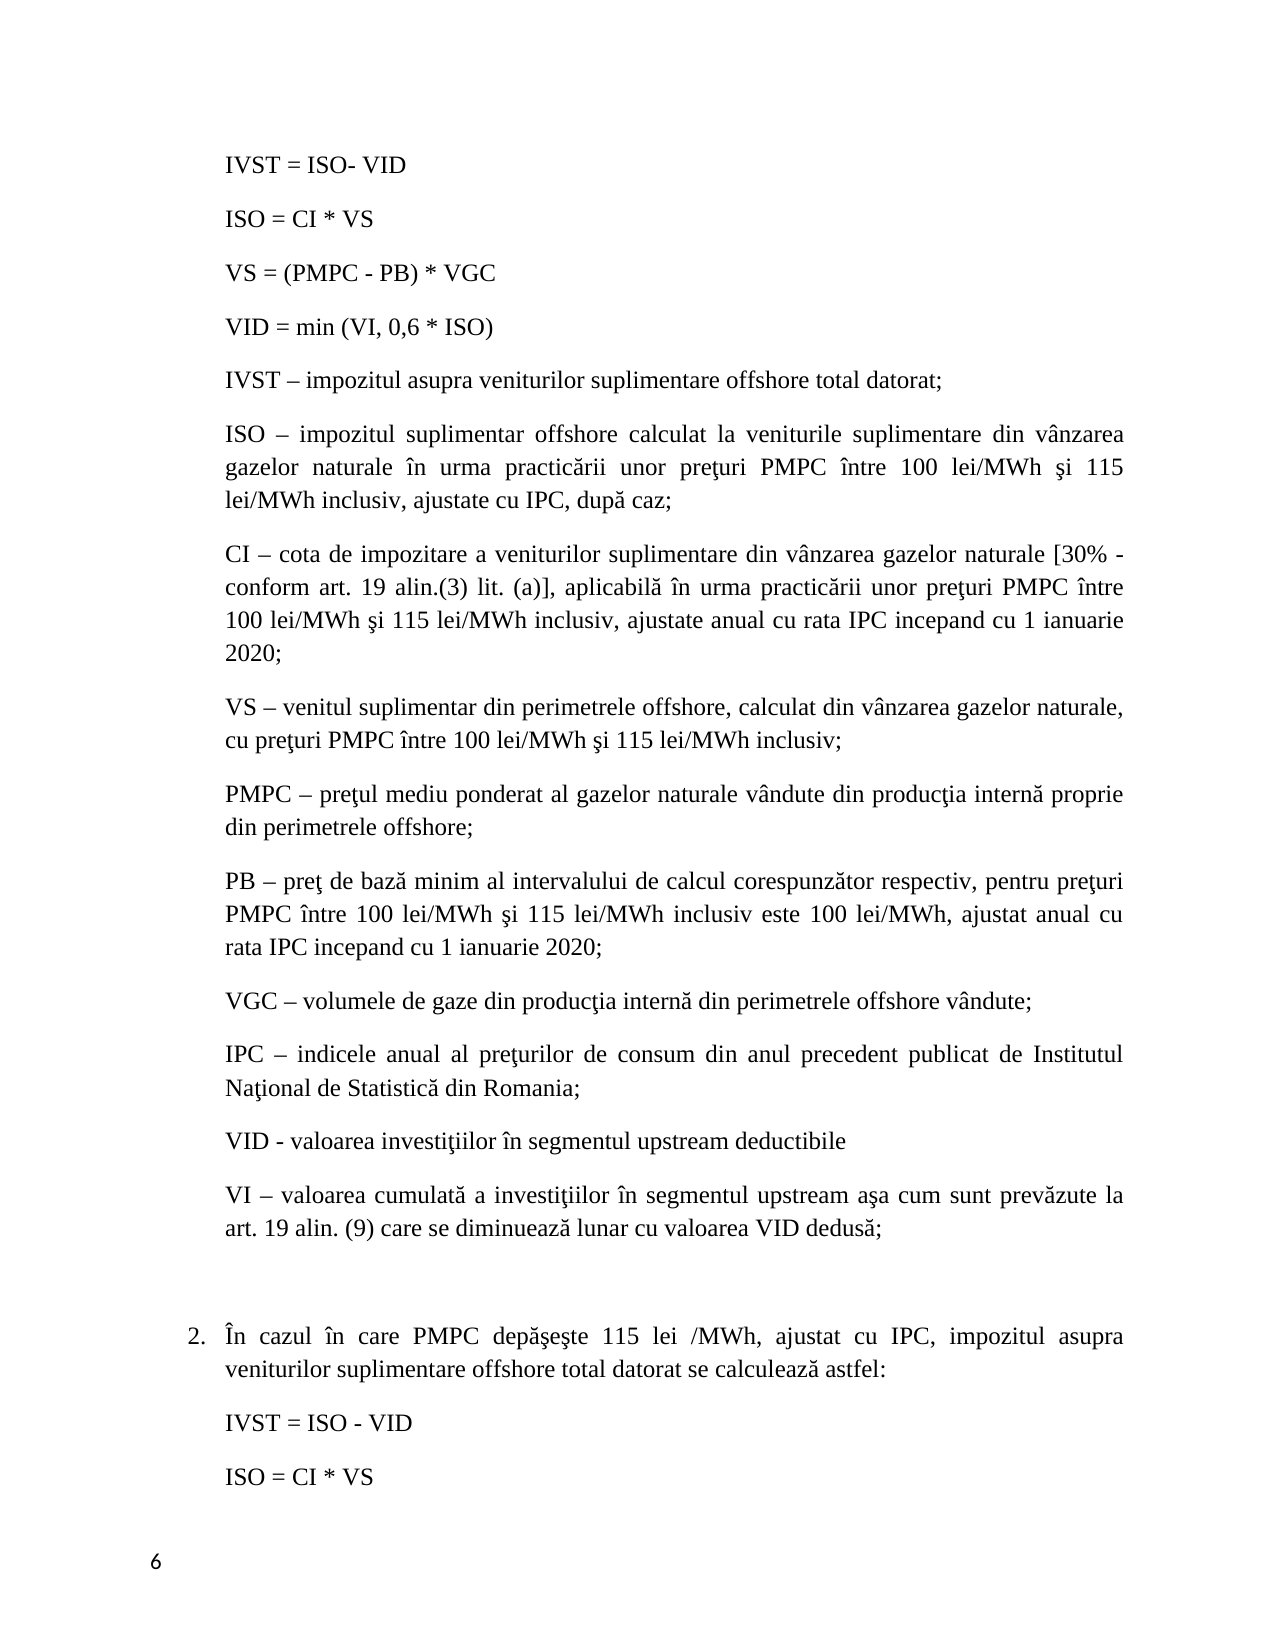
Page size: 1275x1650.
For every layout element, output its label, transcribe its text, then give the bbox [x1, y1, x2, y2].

text IPC – indicele anual al preţurilor de consum din anul precedent publicat de Institutul Naţional de Statistică din Romania; [225, 1039, 1125, 1101]
text IVST – impozitul asupra veniturilor suplimentare offshore total datorat; [150, 365, 1125, 394]
text VGC – volumele de gaze din producţia internă din perimetrele offshore vândute; [150, 986, 1125, 1014]
text PMPC – preţul mediu ponderat al gazelor naturale vândute din producţia internă proprie din perimetrele offshore; [225, 779, 1125, 841]
text VID - valoarea investiţiilor în segmentul upstream deductibile [150, 1126, 1125, 1155]
text VI – valoarea cumulată a investiţiilor în segmentul upstream aşa cum sunt prevăzute la art. 19 alin. (9) care se diminuează lunar cu valoarea VID dedusă; [225, 1180, 1125, 1242]
list VID = min (VI, 0,6 * ISO) [225, 312, 1125, 340]
list În cazul în care PMPC depăşeşte 115 lei /MWh, ajustat cu IPC, impozitul asupra veniturilor suplimentare offshore total datorat se calculează astfel: [187, 1321, 1125, 1383]
text ISO – impozitul suplimentar offshore calculat la veniturile suplimentare din vânzarea gazelor naturale în urma practicării unor preţuri PMPC între 100 lei/MWh şi 115 lei/MWh inclusiv, ajustate cu IPC, după caz; [225, 419, 1125, 514]
text PB – preţ de bază minim al intervalului de calcul corespunzător respectiv, pentru preţuri PMPC între 100 lei/MWh şi 115 lei/MWh inclusiv este 100 lei/MWh, ajustat anual cu rata IPC incepand cu 1 ianuarie 2020; [225, 866, 1125, 961]
text CI – cota de impozitare a veniturilor suplimentare din vânzarea gazelor naturale [30% - conform art. 19 alin.(3) lit. (a)], aplicabilă în urma practicării unor preţuri PMPC între 100 lei/MWh şi 115 lei/MWh inclusiv, ajustate anual cu rata IPC incepand cu 1 ianuarie 2020; [225, 539, 1125, 667]
list IVST = ISO- VID [225, 150, 1125, 179]
list IVST = ISO - VID [225, 1408, 1125, 1437]
text VS – venitul suplimentar din perimetrele offshore, calculat din vânzarea gazelor naturale, cu preţuri PMPC între 100 lei/MWh şi 115 lei/MWh inclusiv; [225, 692, 1125, 754]
list VS = (PMPC - PB) * VGC [225, 258, 1125, 286]
list ISO = CI * VS [225, 204, 1125, 233]
list ISO = CI * VS [225, 1462, 1125, 1491]
